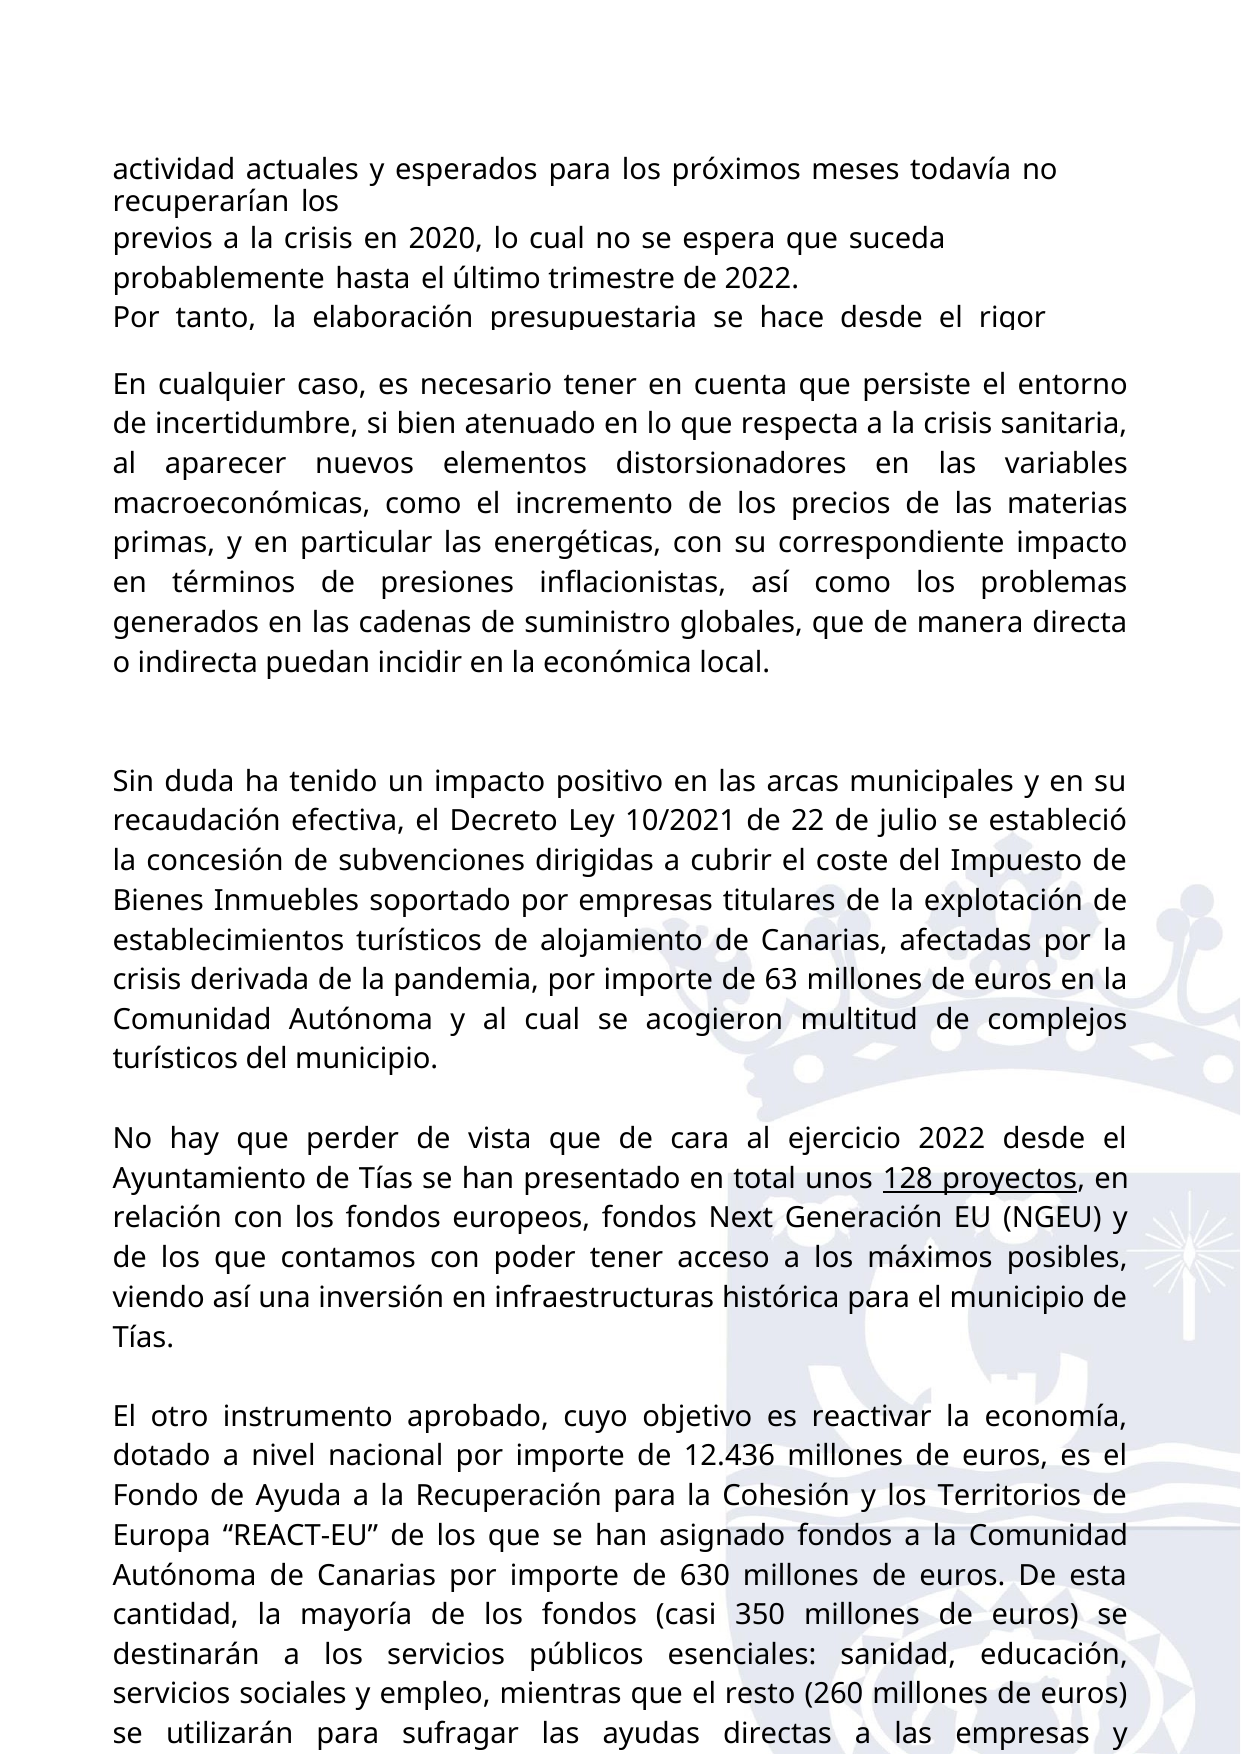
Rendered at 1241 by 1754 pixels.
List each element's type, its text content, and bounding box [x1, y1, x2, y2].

text En cualquier caso, es necesario tener en cuenta que persiste el entorno de incertidumbre, si bien atenuado en lo que respecta a la crisis sanitaria, al aparecer nuevos elementos distorsionadores en las variables macroeconómicas, como el incremento de los precios de las materias primas, y en particular las energéticas, con su correspondiente impacto en términos de presiones inflacionistas, así como los problemas generados en las cadenas de suministro globales, que de manera directa o indirecta puedan incidir en la económica local. [112, 363, 1128, 681]
text No hay que perder de vista que de cara al ejercicio 2022 desde el Ayuntamiento de Tías se han presentado en total unos 128 proyectos, en relación con los fondos europeos, fondos Next Generación EU (NGEU) y de los que contamos con poder tener acceso a los máximos posibles, viendo así una inversión en infraestructuras histórica para el municipio de Tías. [112, 1117, 1128, 1356]
text Sin duda ha tenido un impacto positivo en las arcas municipales y en su recaudación efectiva, el Decreto Ley 10/2021 de 22 de julio se estableció la concesión de subvenciones dirigidas a cubrir el coste del Impuesto de Bienes Inmuebles soportado por empresas titulares de la explotación de establecimientos turísticos de alojamiento de Canarias, afectadas por la crisis derivada de la pandemia, por importe de 63 millones de euros en la Comunidad Autónoma y al cual se acogieron multitud de complejos turísticos del municipio. [112, 760, 1128, 1077]
text El otro instrumento aprobado, cuyo objetivo es reactivar la economía, dotado a nivel nacional por importe de 12.436 millones de euros, es el Fondo de Ayuda a la Recuperación para la Cohesión y los Territorios de Europa “REACT-EU” de los que se han asignado fondos a la Comunidad Autónoma de Canarias por importe de 630 millones de euros. De esta cantidad, la mayoría de los fondos (casi 350 millones de euros) se destinarán a los servicios públicos esenciales: sanidad, educación, servicios sociales y empleo, mientras que el resto (260 millones de euros) se utilizarán para sufragar las ayudas directas a las empresas y [112, 1395, 1129, 1752]
picture [629, 827, 1241, 1754]
